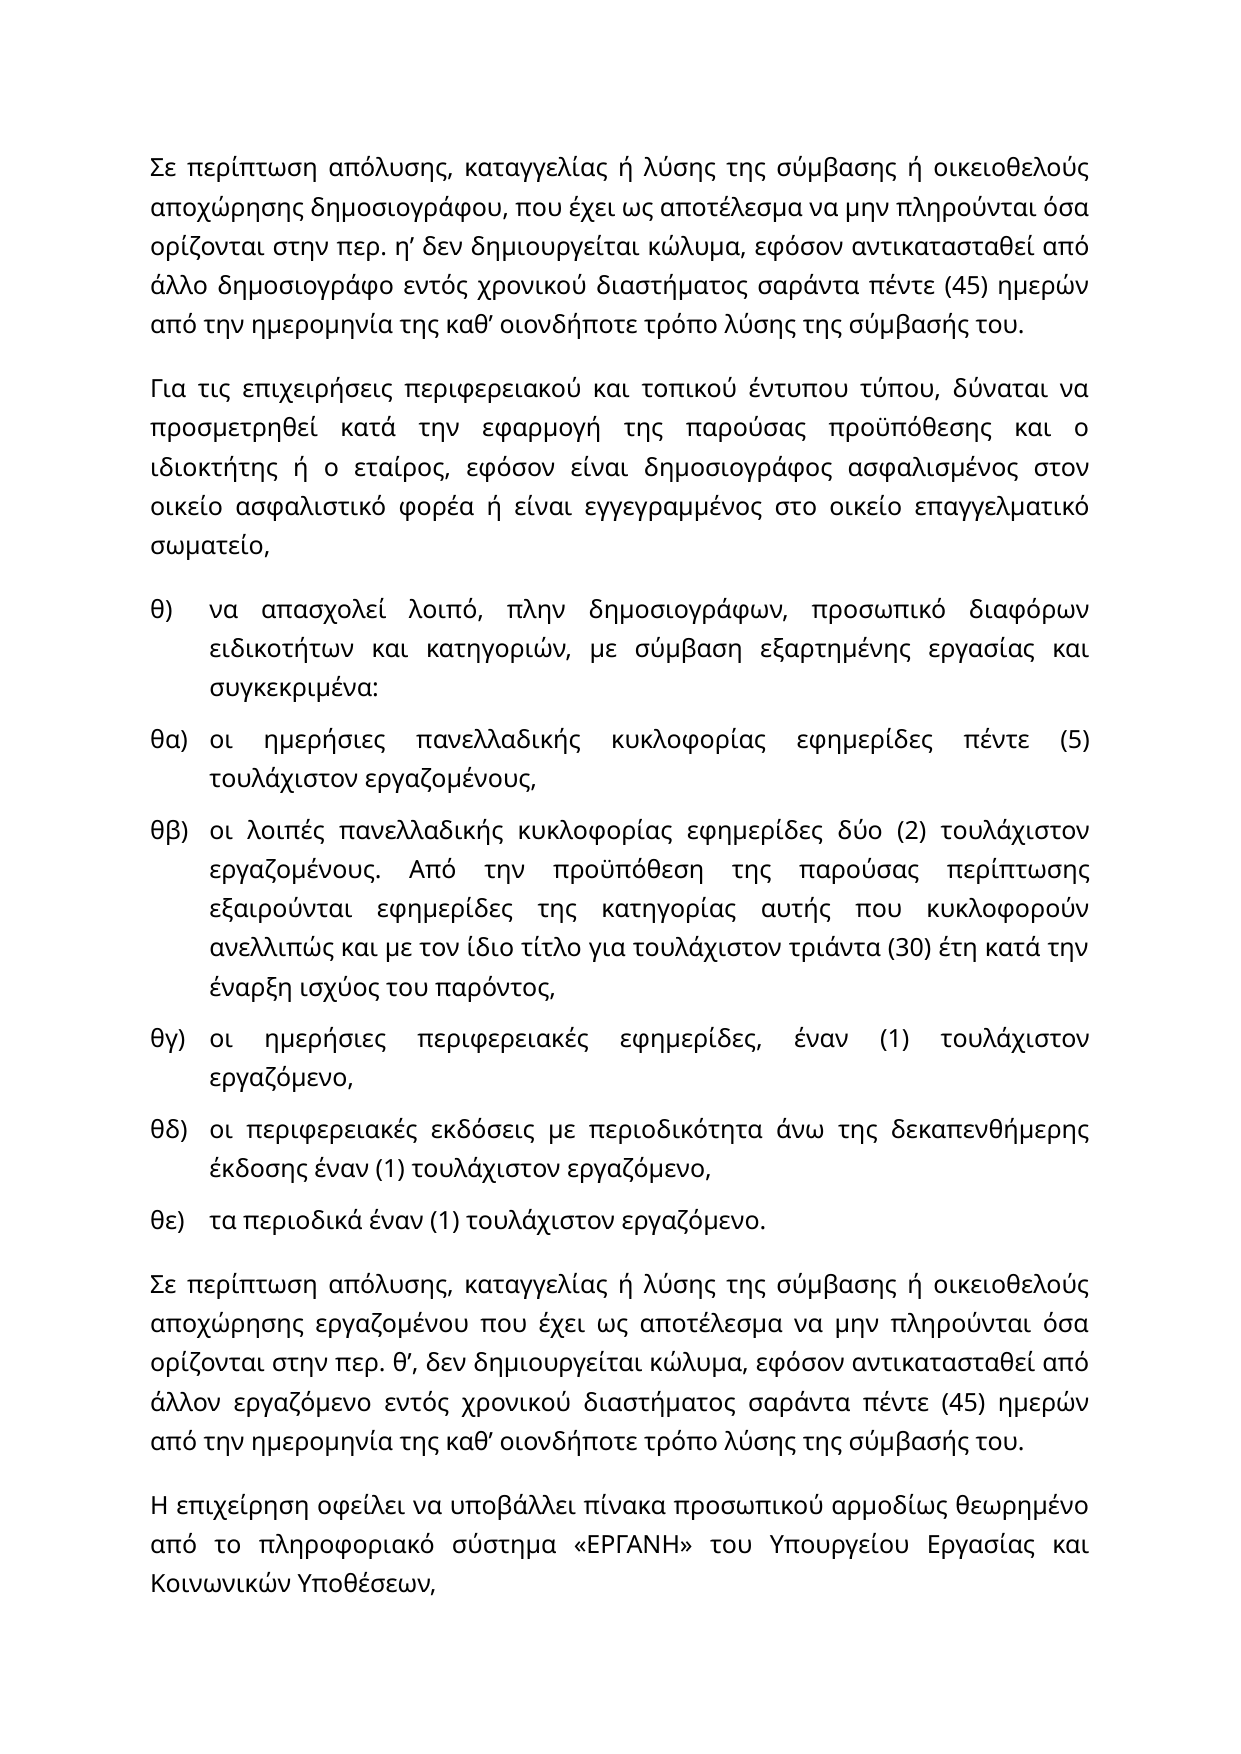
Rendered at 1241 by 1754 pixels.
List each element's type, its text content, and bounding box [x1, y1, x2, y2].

list θα) οι ημερήσιες πανελλαδικής κυκλοφορίας εφημερίδες πέντε (5) τουλάχιστον εργαζομένους, [150, 722, 1090, 795]
list θε) τα περιοδικά έναν (1) τουλάχιστον εργαζόμενο. [150, 1202, 1090, 1237]
text Σε περίπτωση απόλυσης, καταγγελίας ή λύσης της σύμβασης ή οικειοθελούς αποχώρησης εργαζομένου που έχει ως αποτέλεσμα να μην πληρούνται όσα ορίζονται στην περ. θ’, δεν δημιουργείται κώλυμα, εφόσον αντικατασταθεί από άλλον εργαζόμενο εντός χρονικού διαστήματος σαράντα πέντε (45) ημερών από την ημερομηνία της καθ’ οιονδήποτε τρόπο λύσης της σύμβασής του. [150, 1267, 1090, 1457]
list θ) να απασχολεί λοιπό, πλην δημοσιογράφων, προσωπικό διαφόρων ειδικοτήτων και κατηγοριών, με σύμβαση εξαρτημένης εργασίας και συγκεκριμένα: [150, 592, 1090, 704]
list θβ) οι λοιπές πανελλαδικής κυκλοφορίας εφημερίδες δύο (2) τουλάχιστον εργαζομένους. Από την προϋπόθεση της παρούσας περίπτωσης εξαιρούνται εφημερίδες της κατηγορίας αυτής που κυκλοφορούν ανελλιπώς και με τον ίδιο τίτλο για τουλάχιστον τριάντα (30) έτη κατά την έναρξη ισχύος του παρόντος, [150, 812, 1090, 1003]
text Η επιχείρηση οφείλει να υποβάλλει πίνακα προσωπικού αρμοδίως θεωρημένο από το πληροφοριακό σύστημα «ΕΡΓΑΝΗ» του Υπουργείου Εργασίας και Κοινωνικών Υποθέσεων, [150, 1487, 1090, 1600]
text Σε περίπτωση απόλυσης, καταγγελίας ή λύσης της σύμβασης ή οικειοθελούς αποχώρησης δημοσιογράφου, που έχει ως αποτέλεσμα να μην πληρούνται όσα ορίζονται στην περ. η’ δεν δημιουργείται κώλυμα, εφόσον αντικατασταθεί από άλλο δημοσιογράφο εντός χρονικού διαστήματος σαράντα πέντε (45) ημερών από την ημερομηνία της καθ’ οιονδήποτε τρόπο λύσης της σύμβασής του. [150, 150, 1090, 341]
list θδ) οι περιφερειακές εκδόσεις με περιοδικότητα άνω της δεκαπενθήμερης έκδοσης έναν (1) τουλάχιστον εργαζόμενο, [150, 1112, 1090, 1185]
text Για τις επιχειρήσεις περιφερειακού και τοπικού έντυπου τύπου, δύναται να προσμετρηθεί κατά την εφαρμογή της παρούσας προϋπόθεσης και ο ιδιοκτήτης ή ο εταίρος, εφόσον είναι δημοσιογράφος ασφαλισμένος στον οικείο ασφαλιστικό φορέα ή είναι εγγεγραμμένος στο οικείο επαγγελματικό σωματείο, [150, 371, 1090, 562]
list θγ) οι ημερήσιες περιφερειακές εφημερίδες, έναν (1) τουλάχιστον εργαζόμενο, [150, 1021, 1090, 1094]
